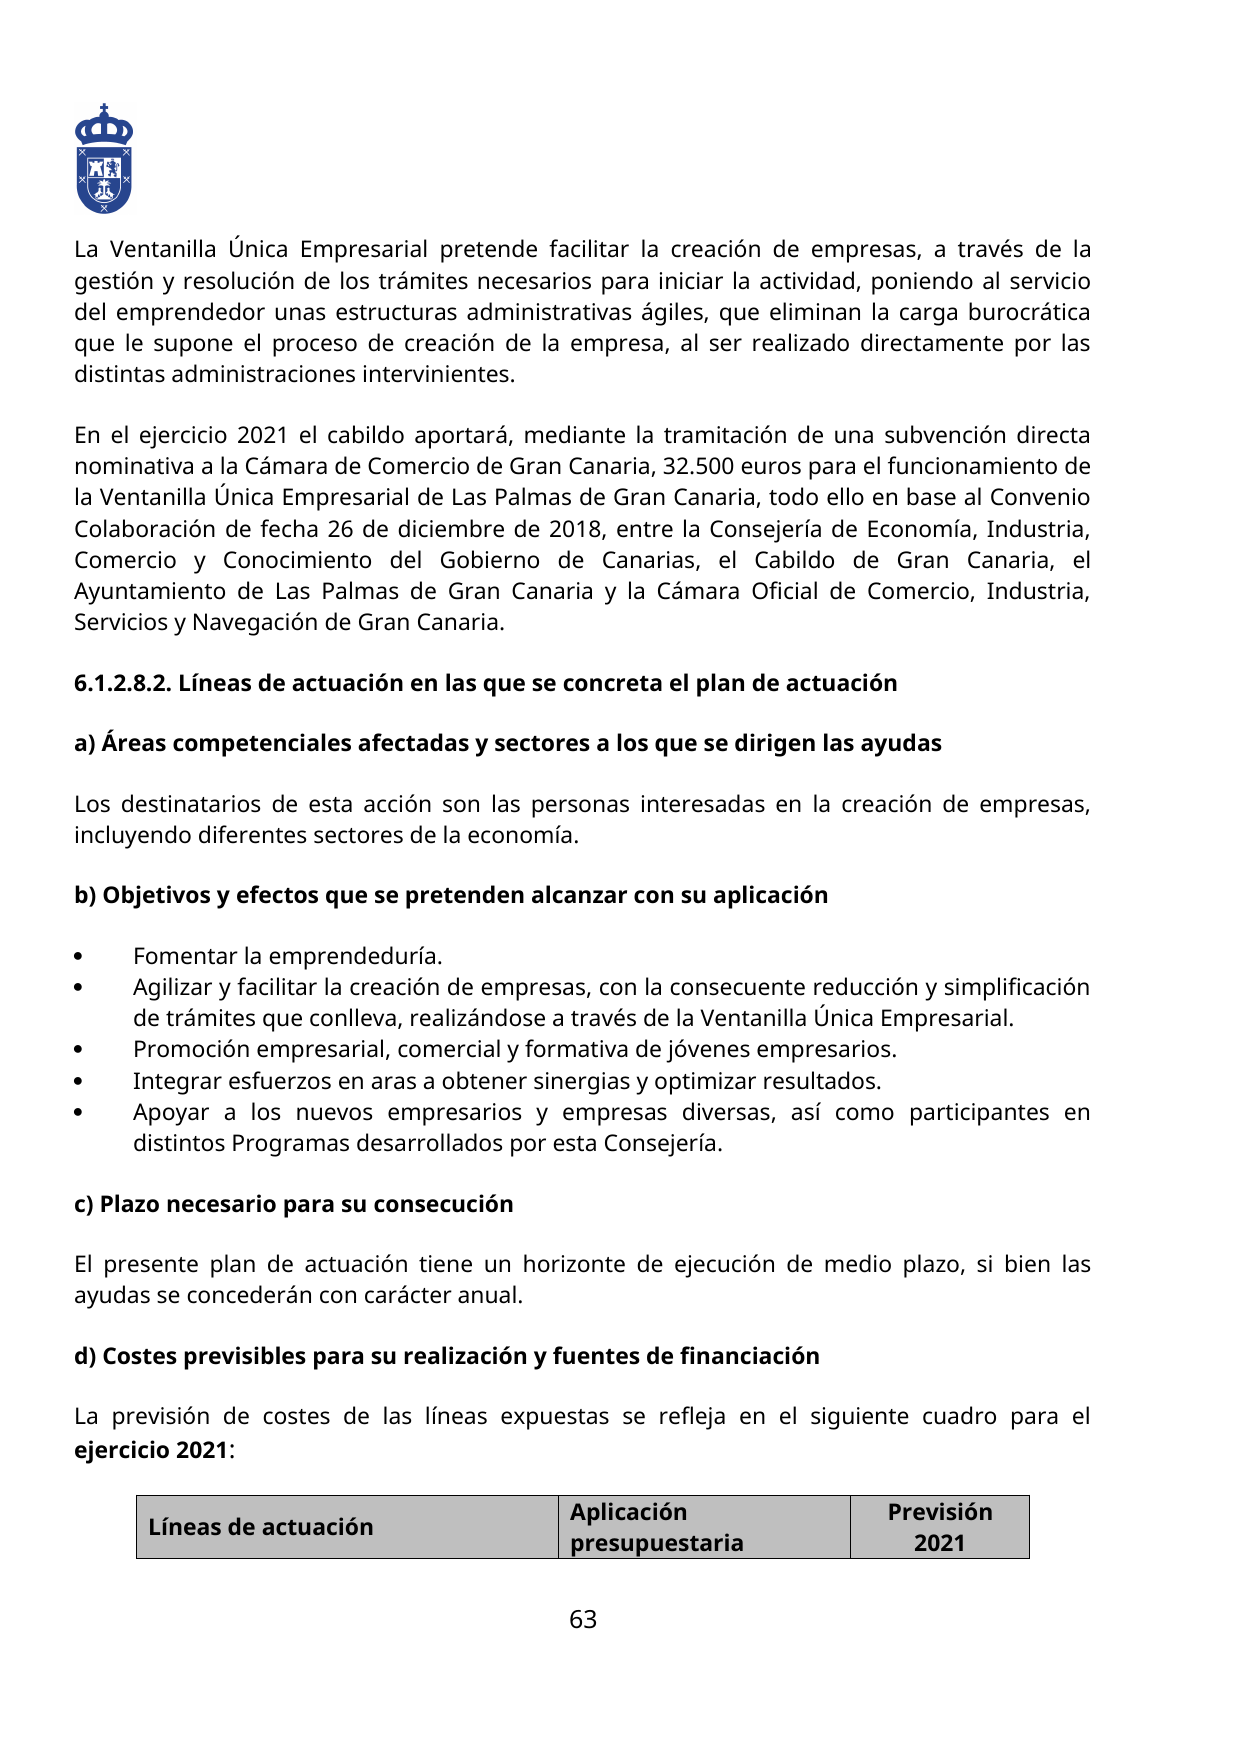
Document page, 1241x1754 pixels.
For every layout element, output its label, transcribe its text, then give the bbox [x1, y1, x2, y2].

list Apoyar a los nuevos empresarios y empresas diversas, así como participantes en distintos Programas desarrollados por esta Consejería. [74, 1096, 1092, 1158]
text El presente plan de actuación tiene un horizonte de ejecución de medio plazo, si bien las ayudas se concederán con carácter anual. [74, 1248, 1092, 1310]
text Los destinatarios de esta acción son las personas interesadas en la creación de empresas, incluyendo diferentes sectores de la economía. [74, 787, 1092, 850]
text a) Áreas competenciales afectadas y sectores a los que se dirigen las ayudas [74, 727, 1092, 758]
text c) Plazo necesario para su consecución [74, 1187, 1092, 1219]
text La previsión de costes de las líneas expuestas se refleja en el siguiente cuadro para el ejercicio 2021: [74, 1400, 1092, 1465]
list Promoción empresarial, comercial y formativa de jóvenes empresarios. [74, 1033, 1092, 1064]
table_header Aplicación presupuestaria [559, 1496, 850, 1558]
list Fomentar la emprendeduría. [74, 939, 1092, 971]
text b) Objetivos y efectos que se pretenden alcanzar con su aplicación [74, 879, 1092, 910]
table_header Líneas de actuación [137, 1496, 558, 1558]
text d) Costes previsibles para su realización y fuentes de financiación [74, 1339, 1092, 1371]
picture [73, 102, 137, 215]
list Agilizar y facilitar la creación de empresas, con la consecuente reducción y simplificación de trámites que conlleva, realizándose a través de la Ventanilla Única Empresarial. [74, 971, 1092, 1033]
text La Ventanilla Única Empresarial pretende facilitar la creación de empresas, a través de la gestión y resolución de los trámites necesarios para iniciar la actividad, poniendo al servicio del emprendedor unas estructuras administrativas ágiles, que eliminan la carga burocrática que le supone el proceso de creación de la empresa, al ser realizado directamente por las distintas administraciones intervinientes. [74, 233, 1092, 389]
table_header Previsión 2021 [851, 1496, 1029, 1558]
text 6.1.2.8.2. Líneas de actuación en las que se concreta el plan de actuación [74, 667, 1092, 698]
list Integrar esfuerzos en aras a obtener sinergias y optimizar resultados. [74, 1064, 1092, 1096]
text En el ejercicio 2021 el cabildo aportará, mediante la tramitación de una subvención directa nominativa a la Cámara de Comercio de Gran Canaria, 32.500 euros para el funcionamiento de la Ventanilla Única Empresarial de Las Palmas de Gran Canaria, todo ello en base al Convenio Colaboración de fecha 26 de diciembre de 2018, entre la Consejería de Economía, Industria, Comercio y Conocimiento del Gobierno de Canarias, el Cabildo de Gran Canaria, el Ayuntamiento de Las Palmas de Gran Canaria y la Cámara Oficial de Comercio, Industria, Servicios y Navegación de Gran Canaria. [74, 419, 1092, 637]
